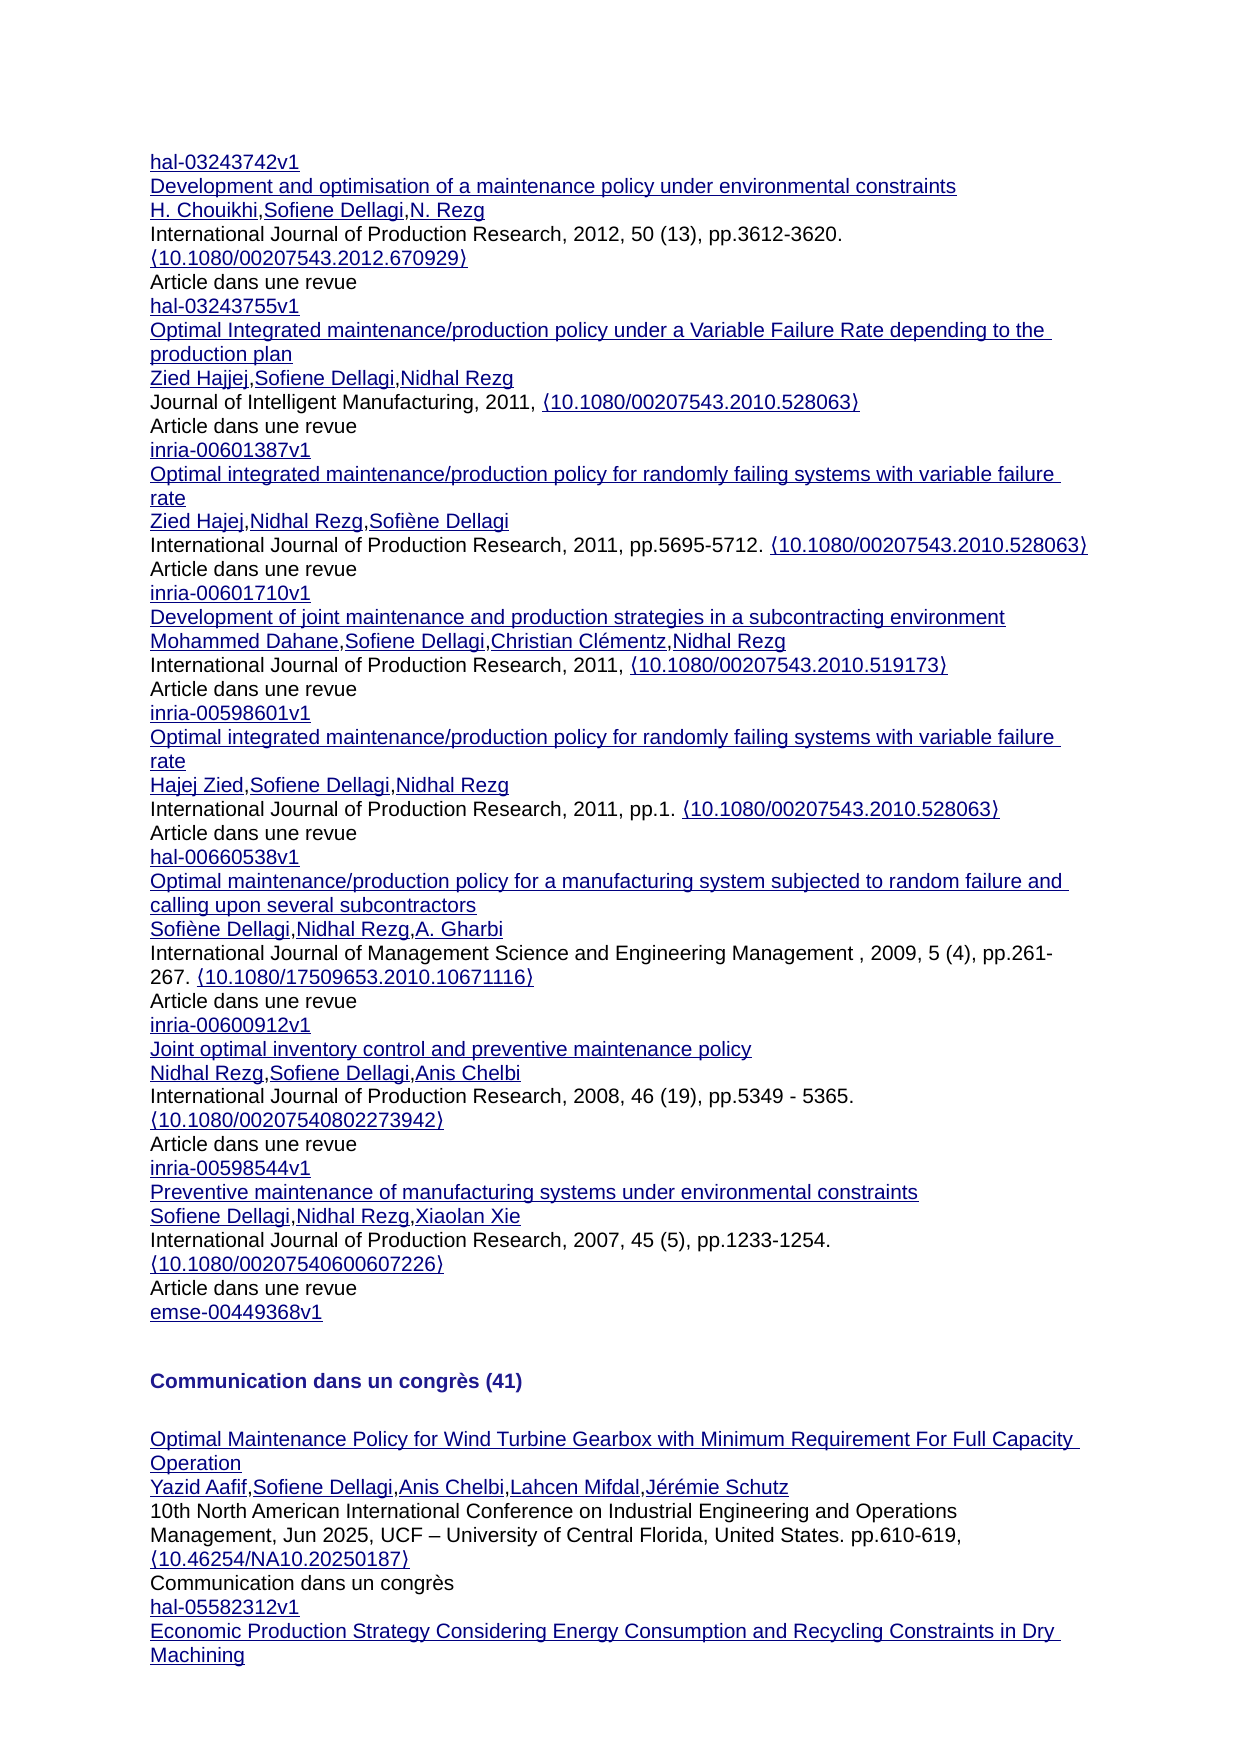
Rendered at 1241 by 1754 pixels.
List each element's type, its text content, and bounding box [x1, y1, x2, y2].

table_cell Joint optimal inventory control and preventive maintenance policy Nidhal Rezg,Sofiene Dellagi,Anis Chelbi International Journal of Production Research, 2008, 46 (19), pp.5349 - 5365. ⟨10.1080/00207540802273942⟩ Article dans une revue inria-00598544v1 [150, 1036, 1090, 1180]
table_cell Preventive maintenance of manufacturing systems under environmental constraints Sofiene Dellagi,Nidhal Rezg,Xiaolan Xie International Journal of Production Research, 2007, 45 (5), pp.1233-1254. ⟨10.1080/00207540600607226⟩ Article dans une revue emse-00449368v1 [150, 1180, 1090, 1324]
table_cell Optimal integrated maintenance/production policy for randomly failing systems with variable failure rate Hajej Zied,Sofiene Dellagi,Nidhal Rezg International Journal of Production Research, 2011, pp.1. ⟨10.1080/00207543.2010.528063⟩ Article dans une revue hal-00660538v1 [150, 725, 1090, 869]
table_cell Optimal Integrated maintenance/production policy under a Variable Failure Rate depending to the production plan Zied Hajjej,Sofiene Dellagi,Nidhal Rezg Journal of Intelligent Manufacturing, 2011, ⟨10.1080/00207543.2010.528063⟩ Article dans une revue inria-00601387v1 [150, 318, 1090, 461]
table_cell Economic Production Strategy Considering Energy Consumption and Recycling Constraints in Dry Machining [150, 1619, 1090, 1667]
subtitle Communication dans un congrès (41) [150, 1369, 1090, 1393]
table_cell Optimal maintenance/production policy for a manufacturing system subjected to random failure and calling upon several subcontractors Sofiène Dellagi,Nidhal Rezg,A. Gharbi International Journal of Management Science and Engineering Management , 2009, 5 (4), pp.261-267. ⟨10.1080/17509653.2010.10671116⟩ Article dans une revue inria-00600912v1 [150, 869, 1090, 1036]
table_cell Development of joint maintenance and production strategies in a subcontracting environment Mohammed Dahane,Sofiene Dellagi,Christian Clémentz,Nidhal Rezg International Journal of Production Research, 2011, ⟨10.1080/00207543.2010.519173⟩ Article dans une revue inria-00598601v1 [150, 605, 1090, 725]
table_cell Optimal integrated maintenance/production policy for randomly failing systems with variable failure rate Zied Hajej,Nidhal Rezg,Sofiène Dellagi International Journal of Production Research, 2011, pp.5695-5712. ⟨10.1080/00207543.2010.528063⟩ Article dans une revue inria-00601710v1 [150, 461, 1090, 605]
table_cell hal-03243742v1 [150, 150, 1090, 174]
table_cell Development and optimisation of a maintenance policy under environmental constraints H. Chouikhi,Sofiene Dellagi,N. Rezg International Journal of Production Research, 2012, 50 (13), pp.3612-3620. ⟨10.1080/00207543.2012.670929⟩ Article dans une revue hal-03243755v1 [150, 174, 1090, 318]
table_header Optimal Maintenance Policy for Wind Turbine Gearbox with Minimum Requirement For Full Capacity Operation Yazid Aafif,Sofiene Dellagi,Anis Chelbi,Lahcen Mifdal,Jérémie Schutz 10th North American International Conference on Industrial Engineering and Operations Management, Jun 2025, UCF – University of Central Florida, United States. pp.610-619, ⟨10.46254/NA10.20250187⟩ Communication dans un congrès hal-05582312v1 [150, 1427, 1090, 1619]
